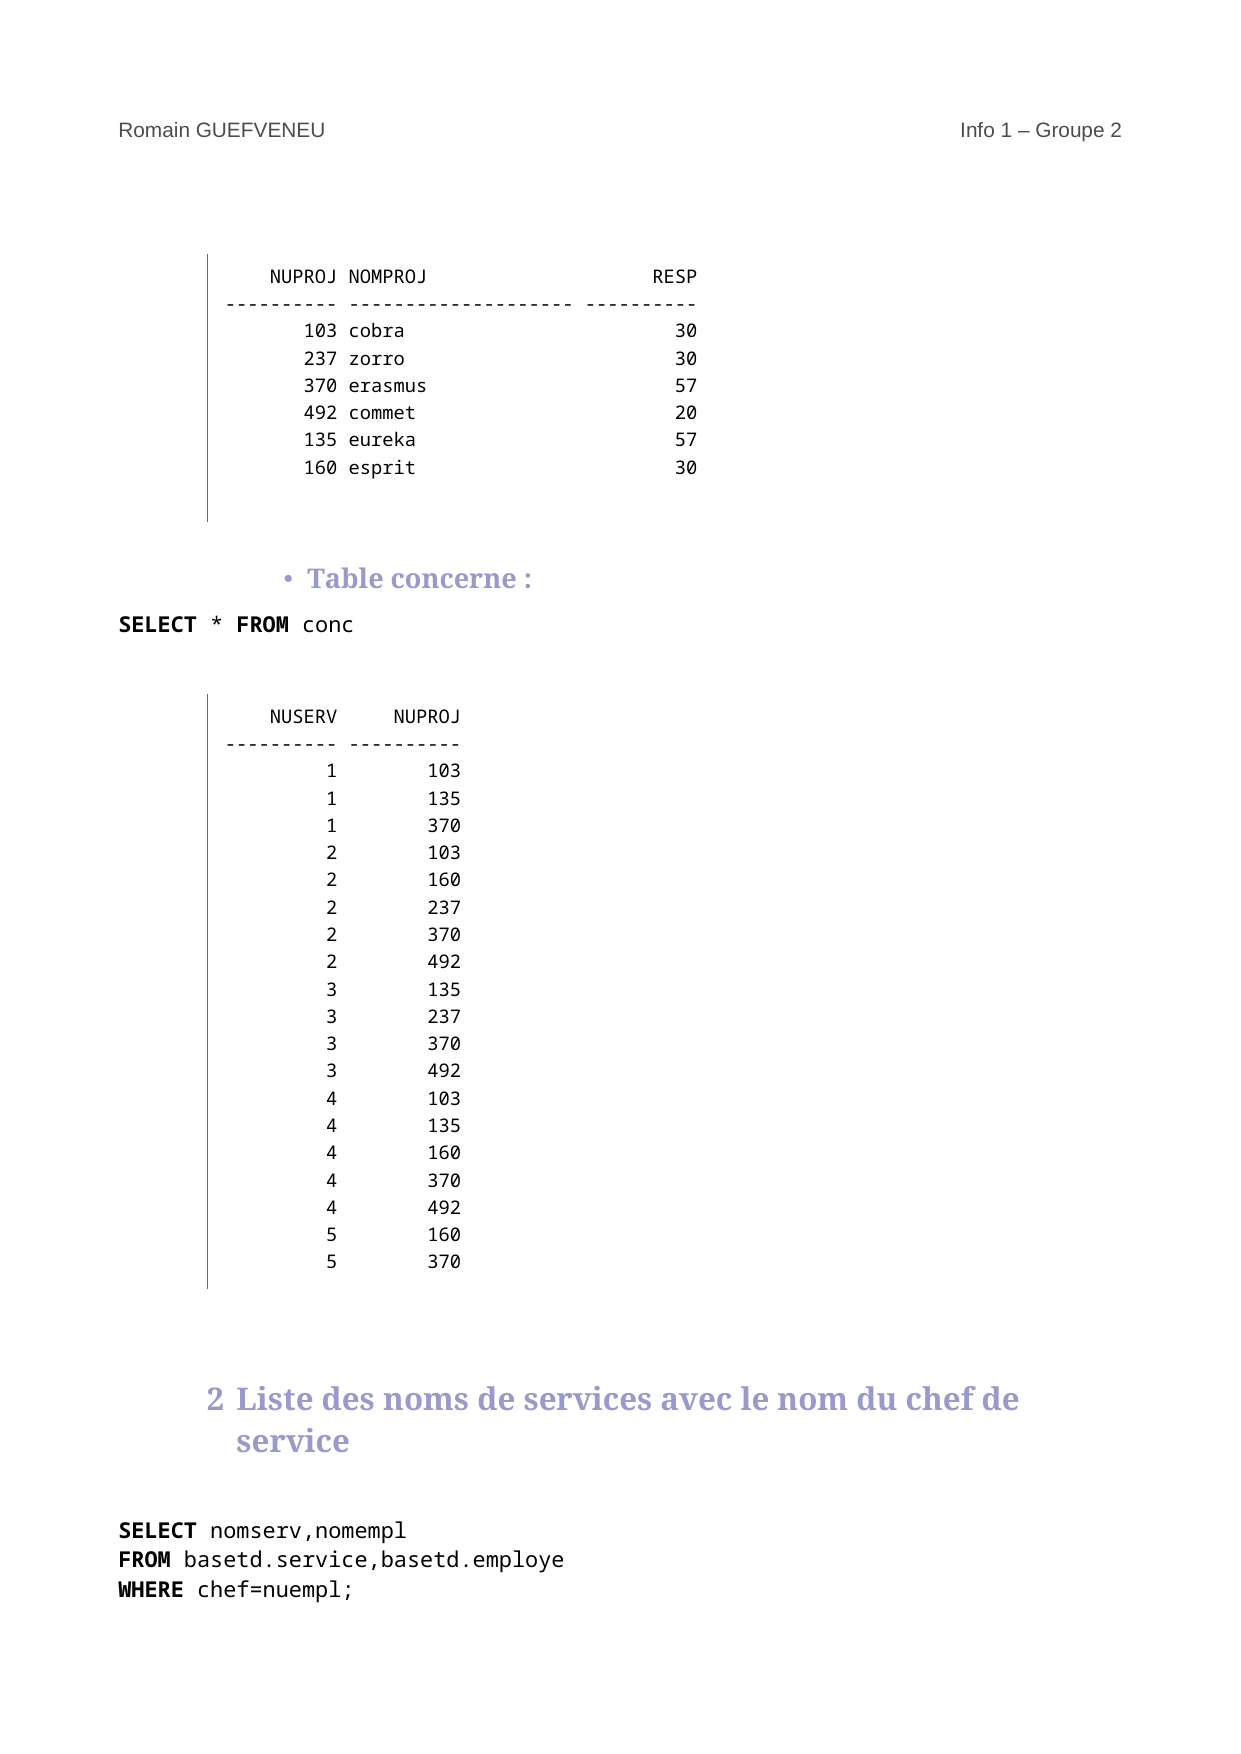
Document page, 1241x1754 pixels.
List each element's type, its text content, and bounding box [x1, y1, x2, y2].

text 3 492 [208, 1048, 1122, 1076]
text 4 103 [208, 1076, 1122, 1103]
text NUPROJ NOMPROJ RESP [207, 253, 1122, 281]
text 2 370 [208, 912, 1122, 939]
subtitle Liste des noms de services avec le nom du chef de service [207, 1376, 1122, 1462]
text SELECT nomserv,nomempl FROM basetd.service,basetd.employe WHERE chef=nuempl; [118, 1514, 1122, 1604]
text 370 erasmus 57 [208, 363, 1122, 390]
text 1 370 [208, 803, 1122, 830]
text 5 370 [208, 1239, 1122, 1289]
text 5 160 [208, 1212, 1122, 1239]
text 103 cobra 30 [208, 308, 1122, 335]
text 492 commet 20 [208, 390, 1122, 417]
text 4 160 [208, 1130, 1122, 1157]
text 4 492 [208, 1185, 1122, 1212]
text 3 237 [208, 994, 1122, 1021]
text 2 237 [208, 884, 1122, 912]
text 3 135 [208, 966, 1122, 994]
text 4 135 [208, 1103, 1122, 1130]
text 3 370 [208, 1021, 1122, 1048]
text 160 esprit 30 [208, 444, 1122, 477]
text 4 370 [208, 1157, 1122, 1185]
text 2 103 [208, 830, 1122, 857]
text 237 zorro 30 [208, 335, 1122, 363]
text 2 492 [208, 939, 1122, 966]
text NUSERV NUPROJ [207, 693, 1122, 721]
subtitle Table concerne : [283, 559, 1122, 596]
text 1 103 [208, 748, 1122, 775]
text 2 160 [208, 857, 1122, 884]
text 1 135 [208, 775, 1122, 803]
text SELECT * FROM conc [118, 609, 1122, 639]
text ---------- -------------------- ---------- [208, 281, 1122, 308]
text 135 eureka 57 [208, 417, 1122, 444]
text ---------- ---------- [208, 721, 1122, 748]
